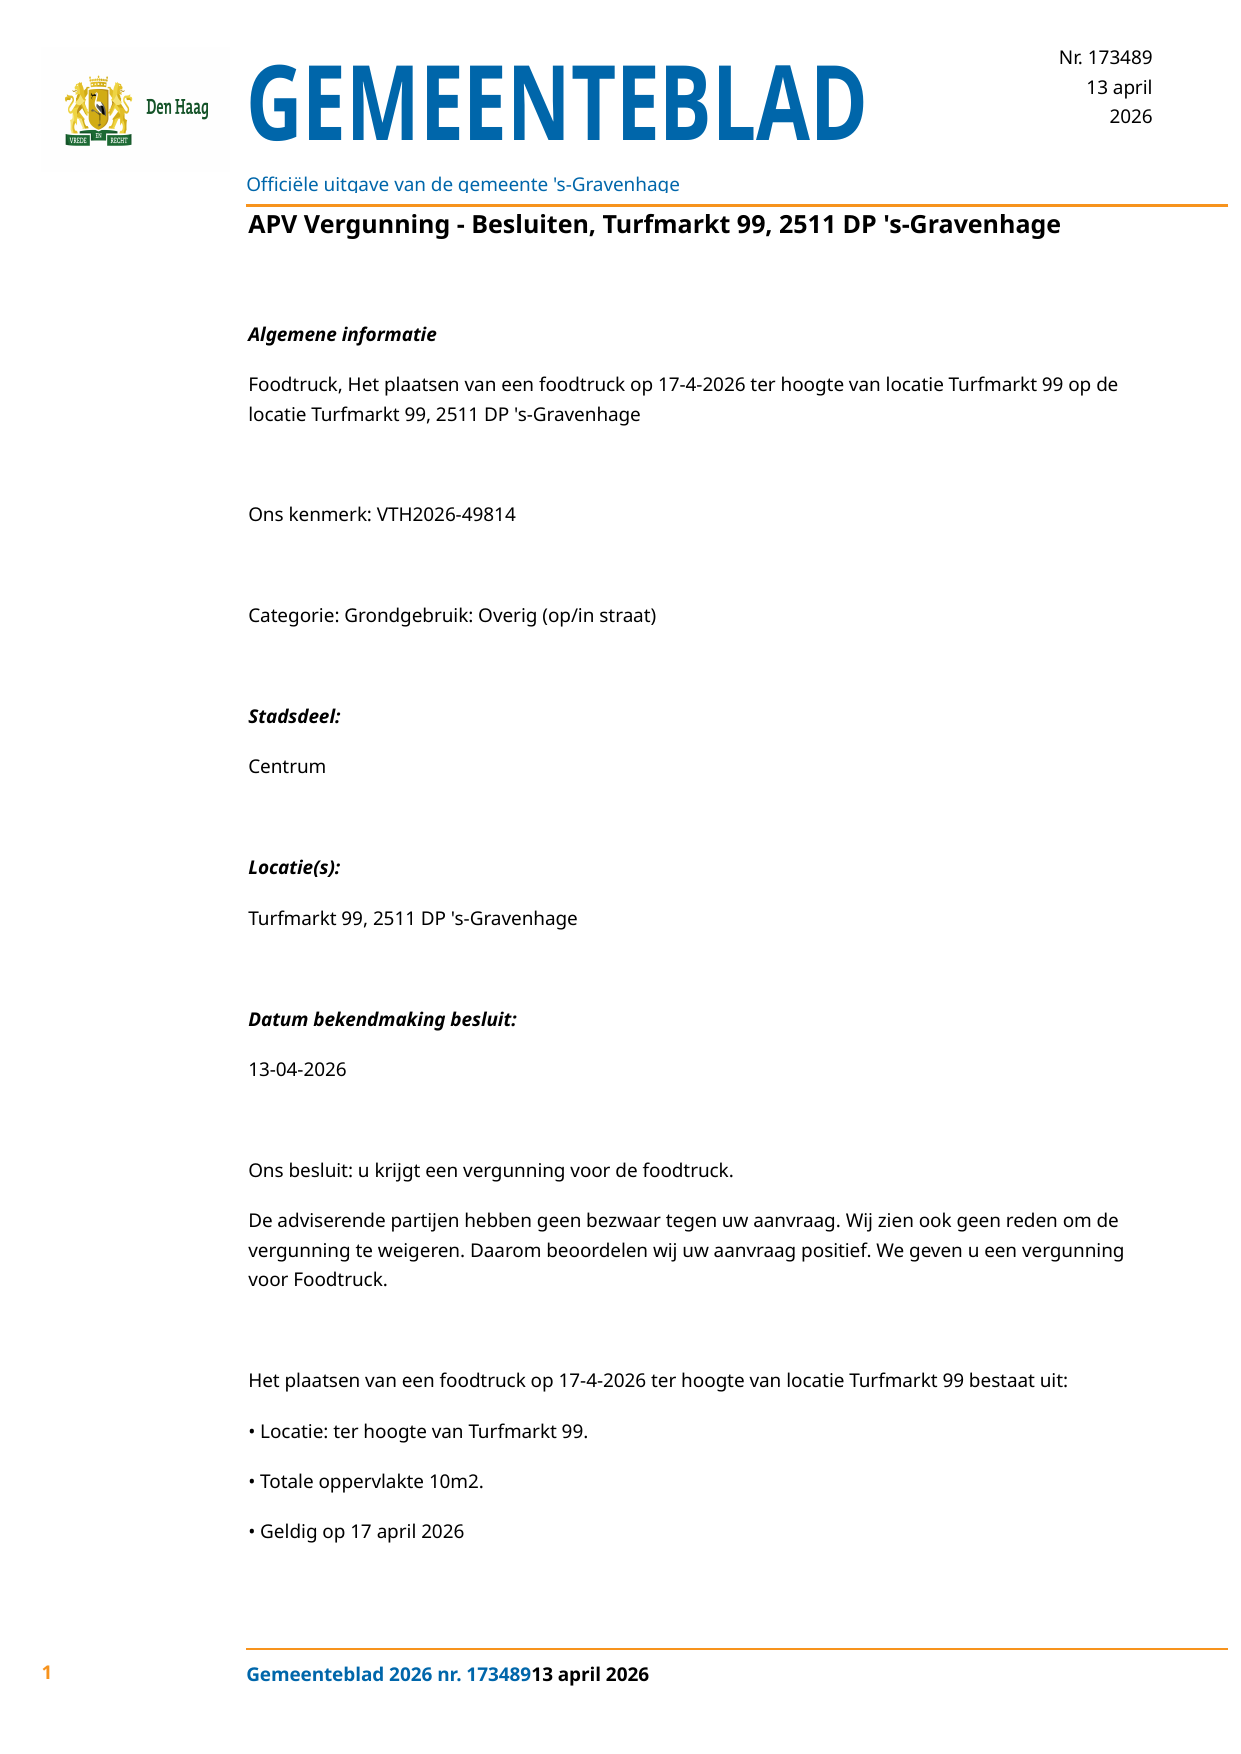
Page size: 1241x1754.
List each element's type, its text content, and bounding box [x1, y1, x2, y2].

text • Geldig op 17 april 2026 [248, 1519, 1152, 1544]
text Ons besluit: u krijgt een vergunning voor de foodtruck. [248, 1157, 1152, 1183]
text Turfmarkt 99, 2511 DP 's-Gravenhage [248, 905, 1152, 931]
text 13-04-2026 [248, 1056, 1152, 1082]
text Het plaatsen van een foodtruck op 17-4-2026 ter hoogte van locatie Turfmarkt 99 bestaat uit: [248, 1367, 1152, 1393]
text De adviserende partijen hebben geen bezwaar tegen uw aanvraag. Wij zien ook geen reden om de vergunning te weigeren. Daarom beoordelen wij uw aanvraag positief. We geven u een vergunning voor Foodtruck. [248, 1207, 1152, 1292]
text Datum bekendmaking besluit: [248, 1006, 1152, 1031]
text Centrum [248, 754, 1152, 779]
text Algemene informatie [248, 321, 1152, 346]
text APV Vergunning - Besluiten, Turfmarkt 99, 2511 DP 's-Gravenhage [248, 207, 1152, 241]
text Locatie(s): [248, 854, 1152, 880]
text Categorie: Grondgebruik: Overig (op/in straat) [248, 602, 1152, 628]
text Foodtruck, Het plaatsen van een foodtruck op 17-4-2026 ter hoogte van locatie Turfmarkt 99 op de locatie Turfmarkt 99, 2511 DP 's-Gravenhage [248, 371, 1152, 426]
picture [41, 47, 231, 172]
text • Locatie: ter hoogte van Turfmarkt 99. [248, 1418, 1152, 1443]
text Stadsdeel: [248, 703, 1152, 729]
text Ons kenmerk: VTH2026-49814 [248, 502, 1152, 527]
text • Totale oppervlakte 10m2. [248, 1468, 1152, 1494]
